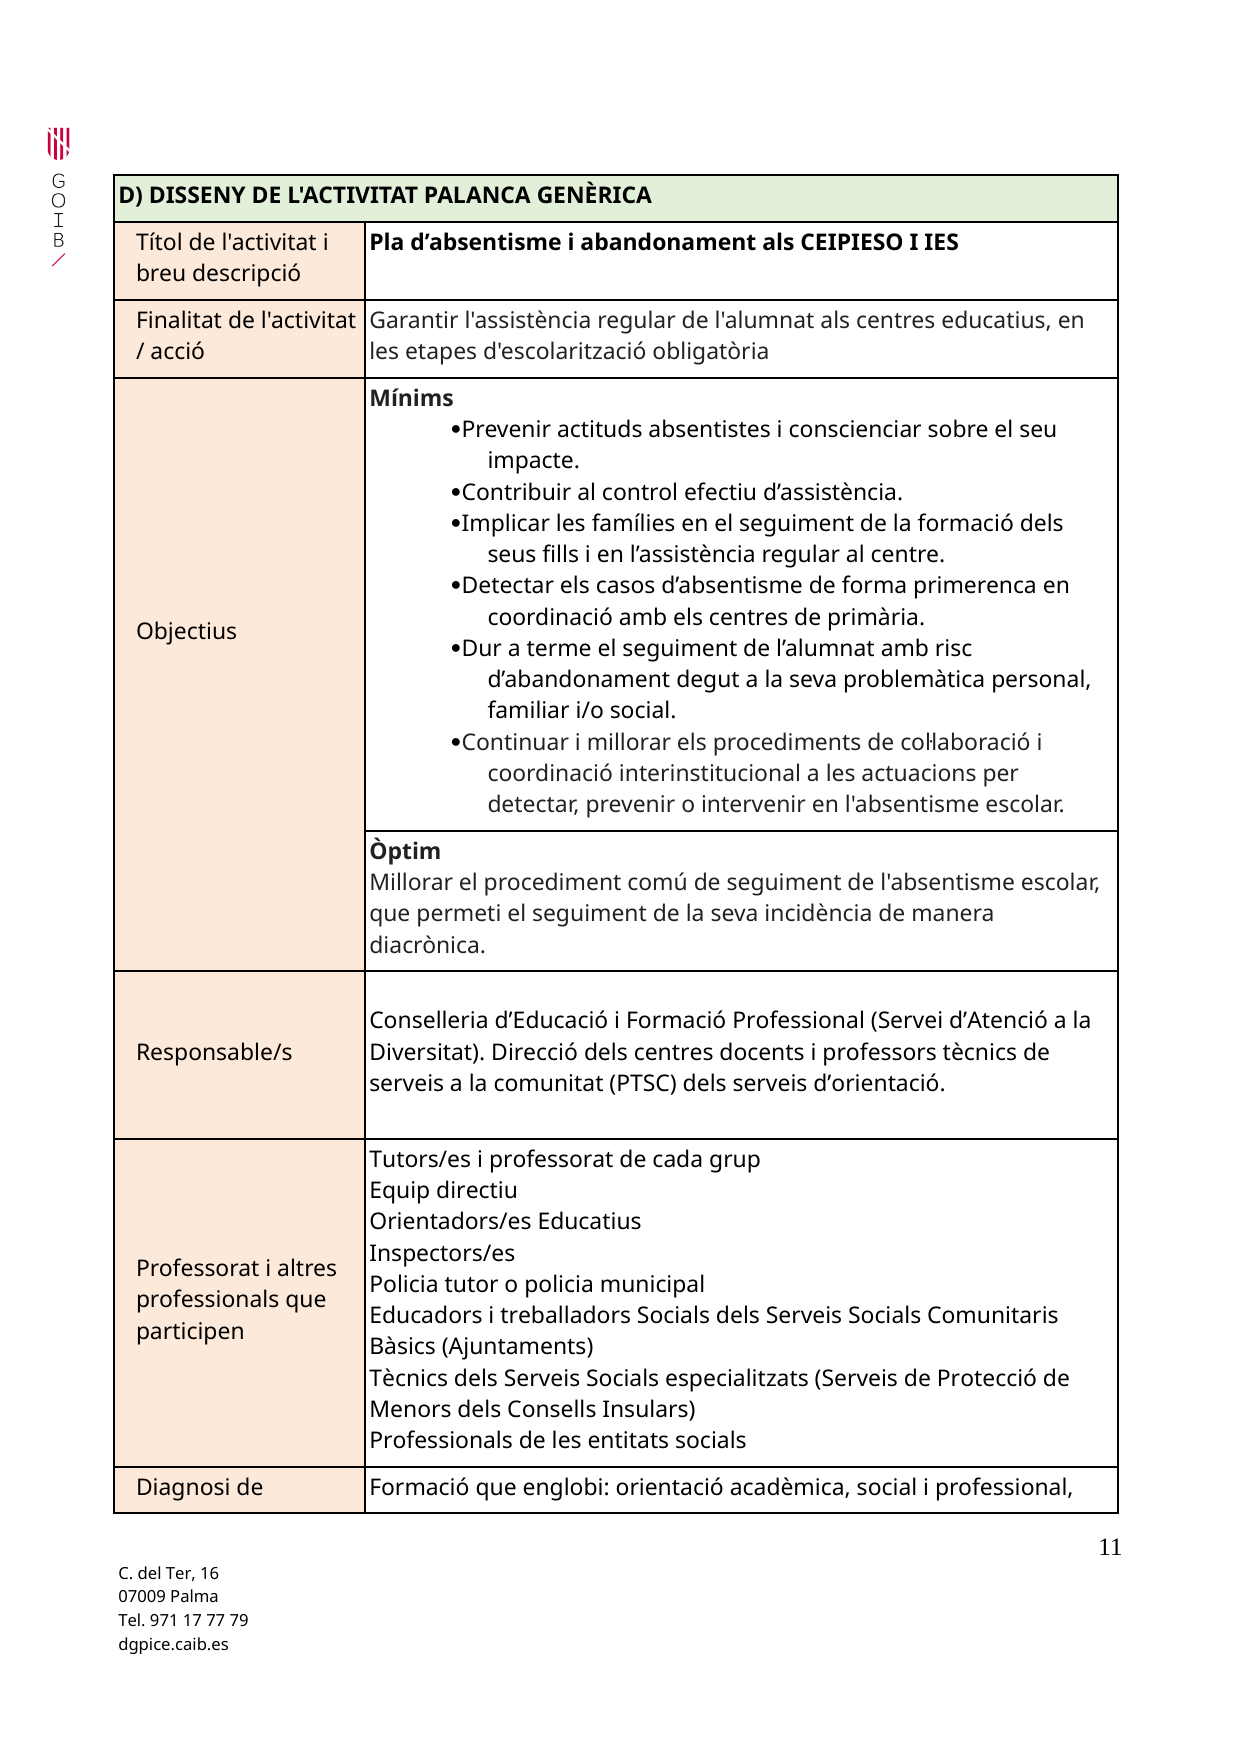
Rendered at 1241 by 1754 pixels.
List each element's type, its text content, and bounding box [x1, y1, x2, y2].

table_cell Mínims Prevenir actituds absentistes i conscienciar sobre el seu impacte. Contribuir al control efectiu d’assistència. Implicar les famílies en el seguiment de la formació dels seus fills i en l’assistència regular al centre. Detectar els casos d’absentisme de forma primerenca en coordinació amb els centres de primària. Dur a terme el seguiment de l’alumnat amb risc d’abandonament degut a la seva problemàtica personal, familiar i/o social. Continuar i millorar els procediments de col·laboració i coordinació interinstitucional a les actuacions per detectar, prevenir o intervenir en l'absentisme escolar. [366, 379, 1117, 830]
table_header D) DISSENY DE L'ACTIVITAT PALANCA GENÈRICA [115, 176, 1117, 221]
table_cell Òptim Millorar el procediment comú de seguiment de l'absentisme escolar, que permeti el seguiment de la seva incidència de manera diacrònica. [366, 832, 1117, 970]
table_cell Tutors/es i professorat de cada grup Equip directiu Orientadors/es Educatius Inspectors/es Policia tutor o policia municipal Educadors i treballadors Socials dels Serveis Socials Comunitaris Bàsics (Ajuntaments) Tècnics dels Serveis Socials especialitzats (Serveis de Protecció de Menors dels Consells Insulars) Professionals de les entitats socials [366, 1140, 1117, 1466]
table_cell Conselleria d’Educació i Formació Professional (Servei d’Atenció a la Diversitat). Direcció dels centres docents i professors tècnics de serveis a la comunitat (PTSC) dels serveis d’orientació. [366, 972, 1117, 1138]
table_cell Objectius [115, 379, 364, 970]
table_cell Títol de l'activitat i breu descripció [115, 223, 364, 299]
table_cell Diagnosi de [115, 1468, 364, 1512]
table_cell Responsable/s [115, 972, 364, 1138]
table_cell Finalitat de l'activitat / acció [115, 301, 364, 377]
table_cell Pla d’absentisme i abandonament als CEIPIESO I IES [366, 223, 1117, 299]
table_cell Professorat i altres professionals que participen [115, 1140, 364, 1466]
table_cell Formació que englobi: orientació acadèmica, social i professional, [366, 1468, 1117, 1512]
table_cell Garantir l'assistència regular de l'alumnat als centres educatius, en les etapes d'escolarització obligatòria [366, 301, 1117, 377]
